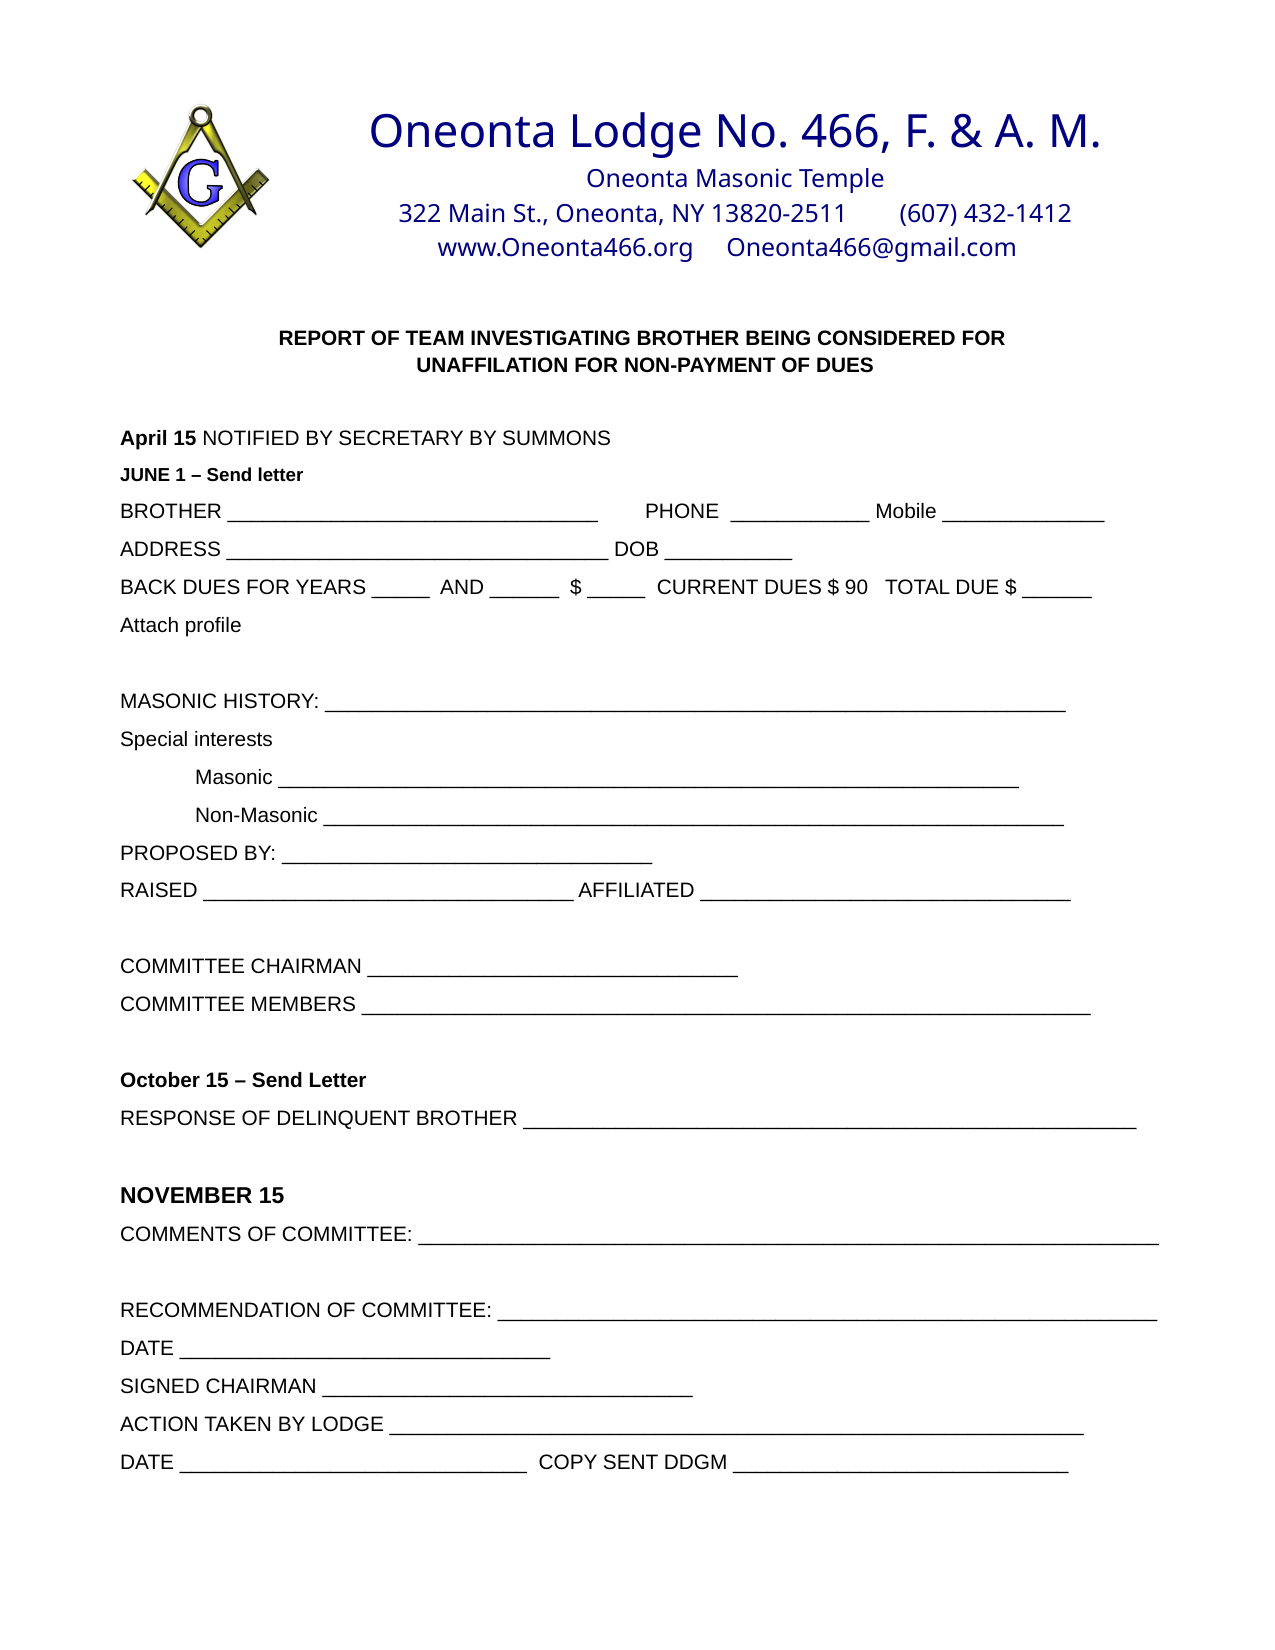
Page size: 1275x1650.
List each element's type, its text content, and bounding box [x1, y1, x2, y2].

text BACK DUES FOR YEARS _____ AND ______ $ _____ CURRENT DUES $ 90 TOTAL DUE $ ______ [120, 575, 1170, 599]
text ACTION TAKEN BY LODGE ____________________________________________________________ [120, 1412, 1170, 1436]
text RESPONSE OF DELINQUENT BROTHER _____________________________________________________ [120, 1106, 1170, 1130]
text Attach profile [120, 613, 1170, 637]
text ADDRESS _________________________________ DOB ___________ [120, 537, 1170, 561]
text NOVEMBER 15 [120, 1182, 1170, 1208]
text RAISED ________________________________ AFFILIATED ________________________________ [120, 878, 1170, 902]
text PROPOSED BY: ________________________________ [120, 840, 1170, 864]
text RECOMMENDATION OF COMMITTEE: _________________________________________________________ [120, 1298, 1170, 1322]
text Non-Masonic ________________________________________________________________ [195, 802, 1170, 826]
text Special interests [120, 727, 1170, 751]
text COMMENTS OF COMMITTEE: ________________________________________________________________ [120, 1222, 1170, 1246]
text COMMITTEE MEMBERS _______________________________________________________________ [120, 992, 1170, 1016]
text DATE ______________________________ COPY SENT DDGM _____________________________ [120, 1450, 1170, 1474]
text JUNE 1 – Send letter [120, 464, 1170, 486]
text BROTHER ________________________________ PHONE ____________ Mobile ______________ [120, 499, 1170, 523]
text SIGNED CHAIRMAN ________________________________ [120, 1374, 1170, 1398]
text DATE ________________________________ [120, 1336, 1170, 1360]
text Masonic ________________________________________________________________ [195, 764, 1170, 788]
text October 15 – Send Letter [120, 1068, 1170, 1092]
text COMMITTEE CHAIRMAN ________________________________ [120, 954, 1170, 978]
text MASONIC HISTORY: ________________________________________________________________ [120, 689, 1170, 713]
text April 15 NOTIFIED BY SECRETARY BY SUMMONS [120, 426, 1170, 450]
text REPORT OF TEAM INVESTIGATING BROTHER BEING CONSIDERED FOR UNAFFILATION FOR NON-PAYMENT OF DUES [120, 325, 1170, 377]
picture [125, 103, 275, 252]
